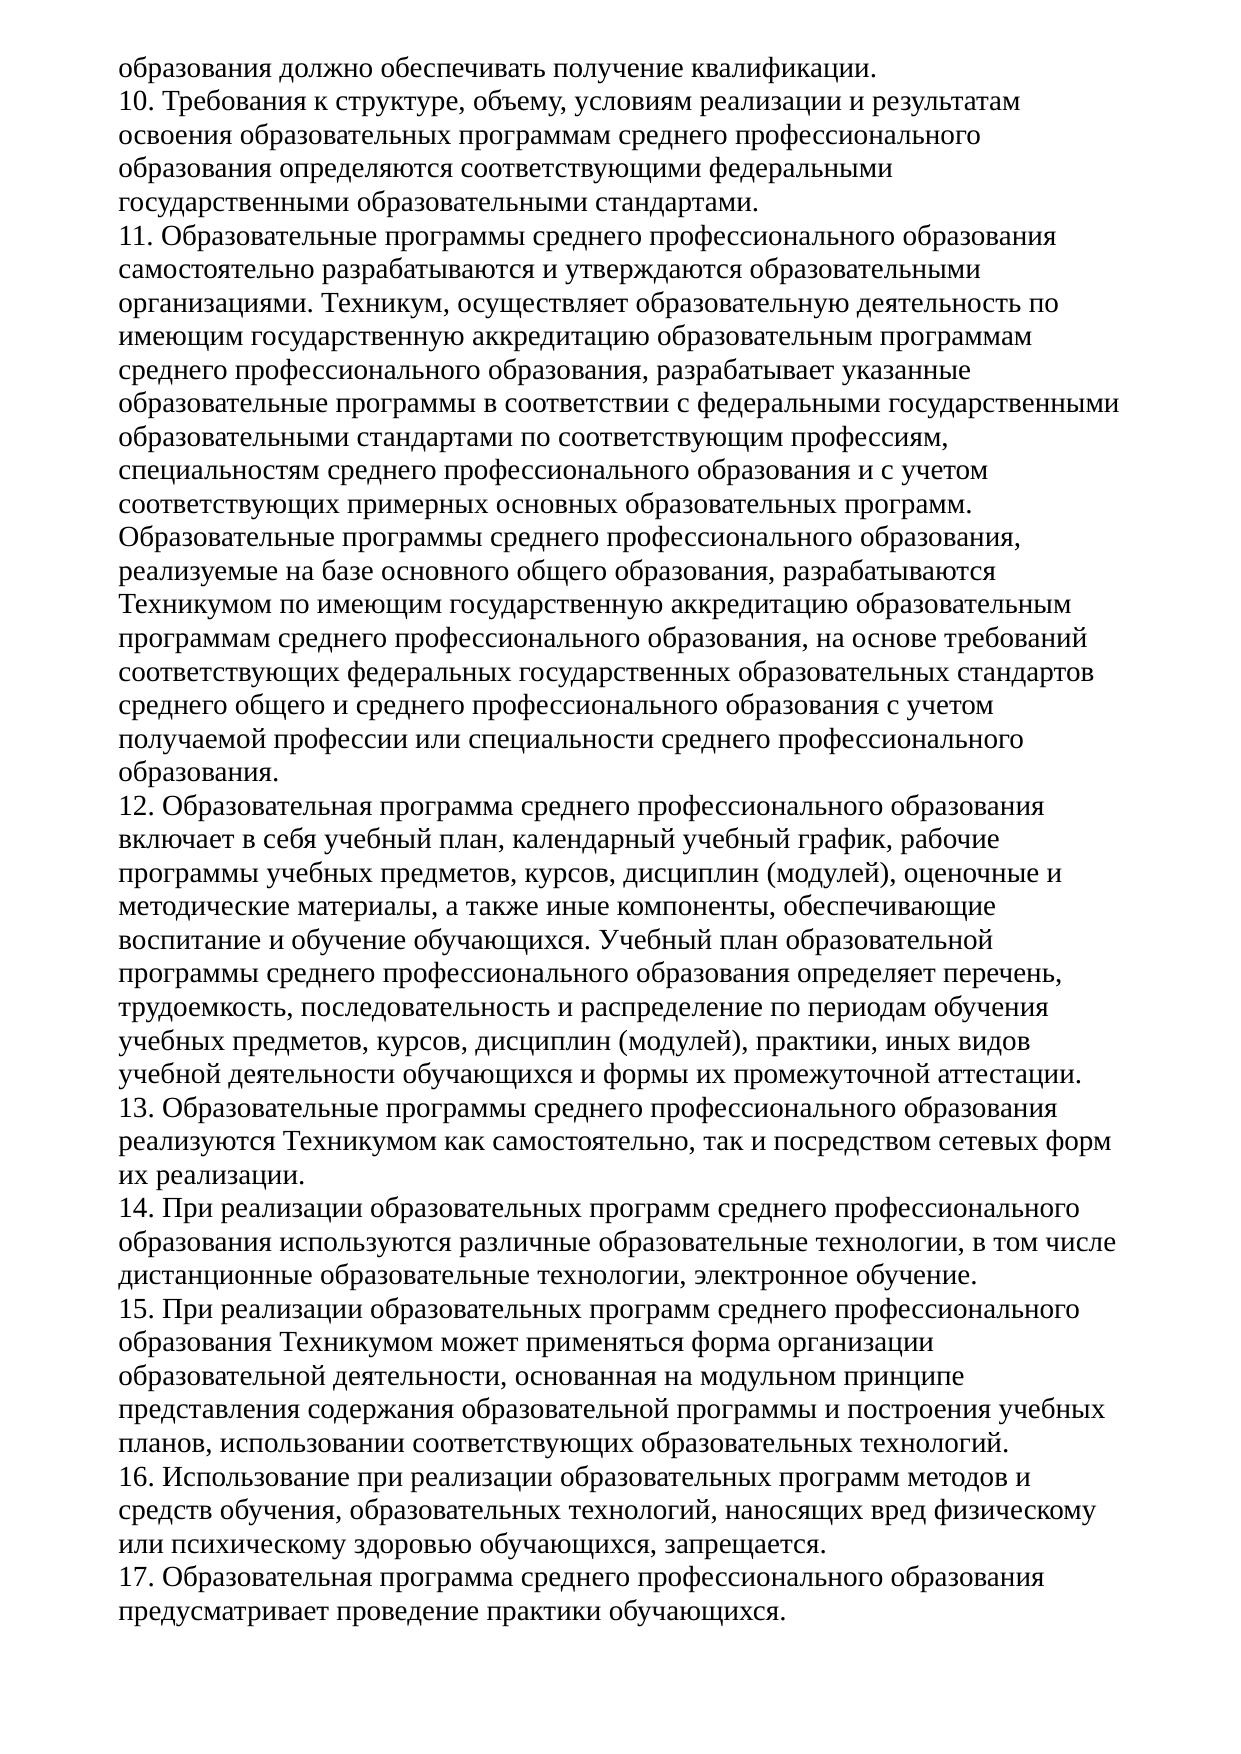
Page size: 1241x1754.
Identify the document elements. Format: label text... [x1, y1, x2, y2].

text 16. Использование при реализации образовательных программ методов и средств обучения, образовательных технологий, наносящих вред физическому или психическому здоровью обучающихся, запрещается. [118, 1459, 1122, 1559]
text 11. Образовательные программы среднего профессионального образования самостоятельно разрабатываются и утверждаются образовательными организациями. Техникум, осуществляет образовательную деятельность по имеющим государственную аккредитацию образовательным программам среднего профессионального образования, разрабатывает указанные образовательные программы в соответствии с федеральными государственными образовательными стандартами по соответствующим профессиям, [118, 218, 1122, 452]
text специальностям среднего профессионального образования и с учетом соответствующих примерных основных образовательных программ. [118, 452, 1122, 519]
text 14. При реализации образовательных программ среднего профессионального образования используются различные образовательные технологии, в том числе дистанционные образовательные технологии, электронное обучение. [118, 1190, 1122, 1291]
text 13. Образовательные программы среднего профессионального образования реализуются Техникумом как самостоятельно, так и посредством сетевых форм их реализации. [118, 1090, 1122, 1190]
text 10. Требования к структуре, объему, условиям реализации и результатам освоения образовательных программам среднего профессионального образования определяются соответствующими федеральными государственными образовательными стандартами. [118, 83, 1122, 218]
text 17. Образовательная программа среднего профессионального образования предусматривает проведение практики обучающихся. [118, 1559, 1122, 1626]
text 15. При реализации образовательных программ среднего профессионального образования Техникумом может применяться форма организации образовательной деятельности, основанная на модульном принципе представления содержания образовательной программы и построения учебных планов, использовании соответствующих образовательных технологий. [118, 1291, 1122, 1459]
text Образовательные программы среднего профессионального образования, реализуемые на базе основного общего образования, разрабатываются Техникумом по имеющим государственную аккредитацию образовательным программам среднего профессионального образования, на основе требований соответствующих федеральных государственных образовательных стандартов среднего общего и среднего профессионального образования с учетом получаемой профессии или специальности среднего профессионального образования. [118, 519, 1122, 788]
text образования должно обеспечивать получение квалификации. [118, 50, 1122, 83]
text 12. Образовательная программа среднего профессионального образования включает в себя учебный план, календарный учебный график, рабочие программы учебных предметов, курсов, дисциплин (модулей), оценочные и методические материалы, а также иные компоненты, обеспечивающие воспитание и обучение обучающихся. Учебный план образовательной программы среднего профессионального образования определяет перечень, трудоемкость, последовательность и распределение по периодам обучения учебных предметов, курсов, дисциплин (модулей), практики, иных видов учебной деятельности обучающихся и формы их промежуточной аттестации. [118, 788, 1122, 1090]
